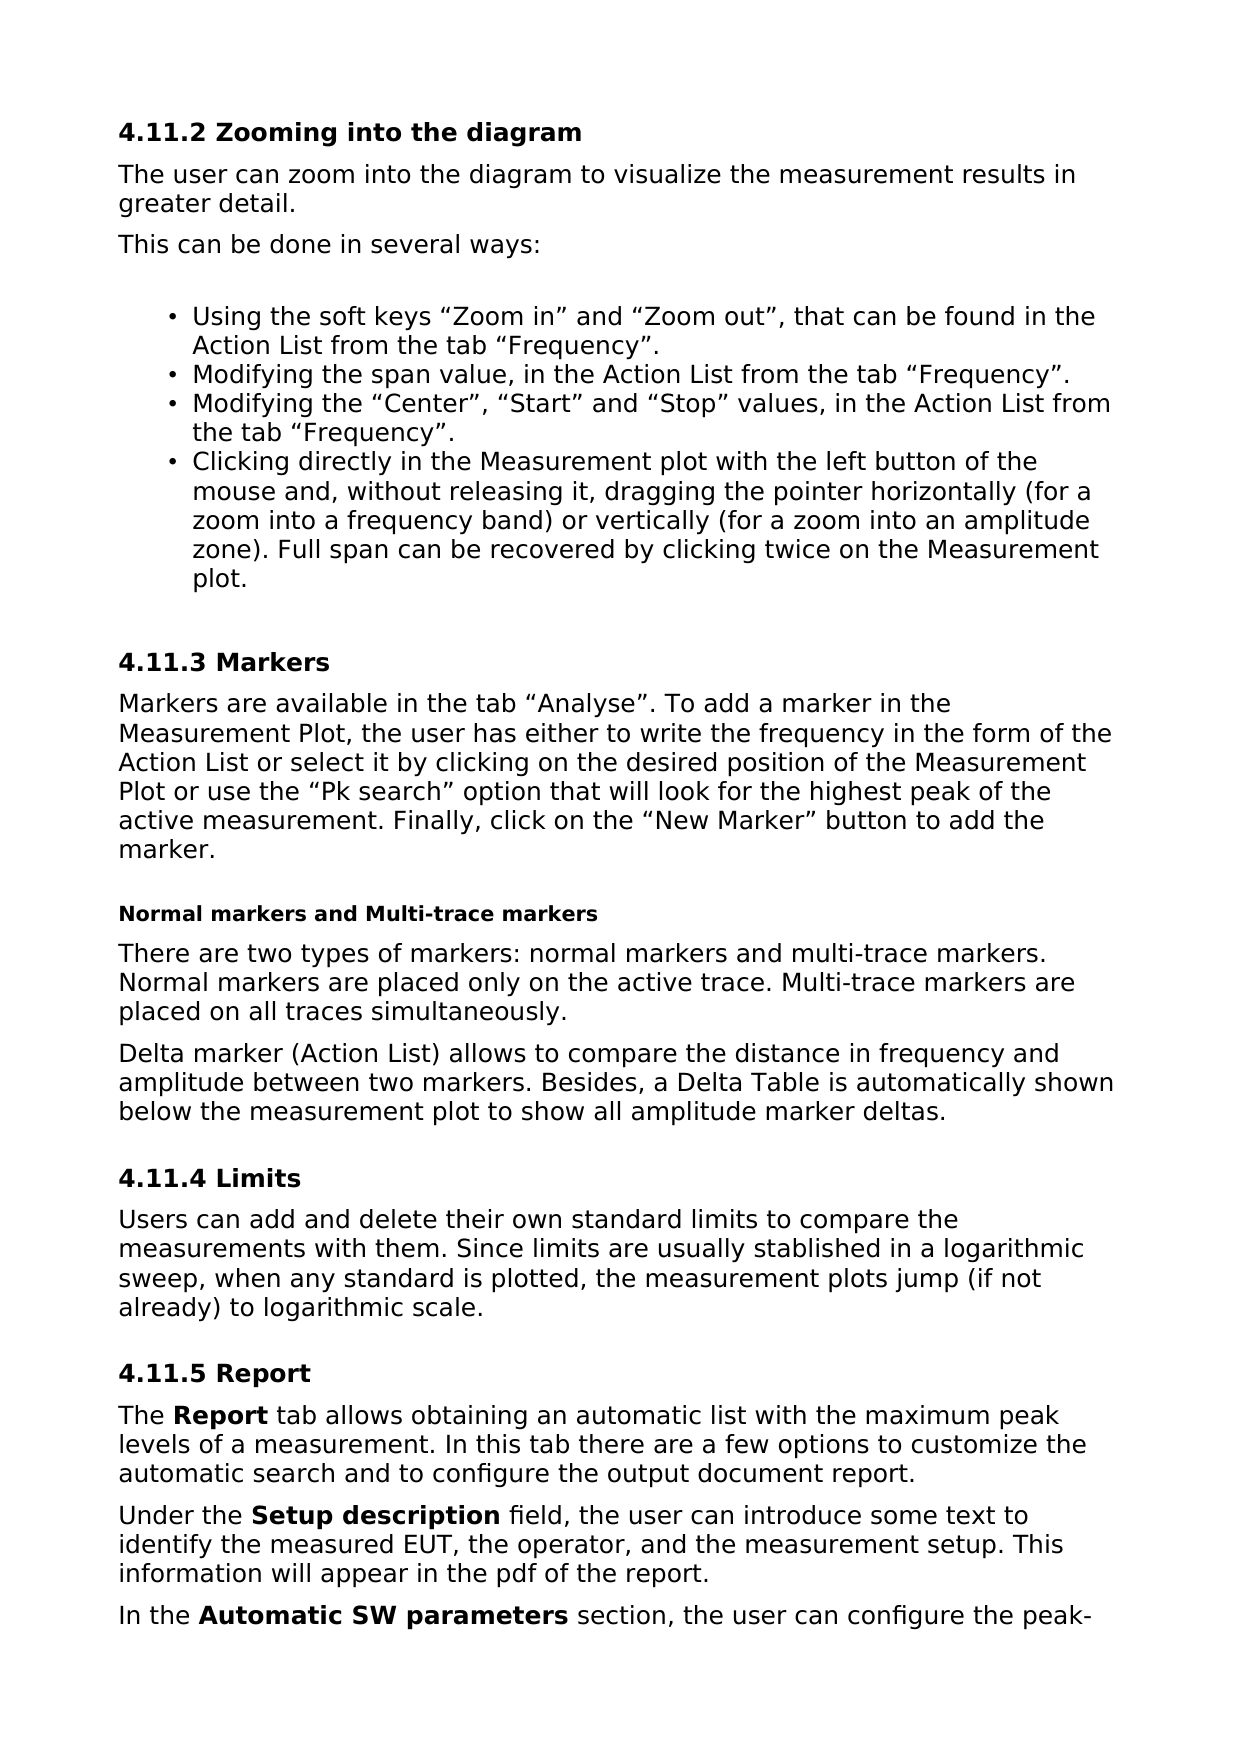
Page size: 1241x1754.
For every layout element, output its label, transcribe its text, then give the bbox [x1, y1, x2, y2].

list Modifying the “Center”, “Start” and “Stop” values, in the Action List from the tab “Frequency”. [177, 389, 1122, 448]
list Using the soft keys “Zoom in” and “Zoom out”, that can be found in the Action List from the tab “Frequency”. [177, 302, 1122, 360]
subtitle 4.11.3 Markers [118, 648, 1122, 677]
text Under the Setup description field, the user can introduce some text to identify the measured EUT, the operator, and the measurement setup. This information will appear in the pdf of the report. [118, 1501, 1122, 1589]
list Clicking directly in the Measurement plot with the left button of the mouse and, without releasing it, dragging the pointer horizontally (for a zoom into a frequency band) or vertically (for a zoom into an amplitude zone). Full span can be recovered by clicking twice on the Measurement plot. [177, 448, 1122, 593]
text Markers are available in the tab “Analyse”. To add a marker in the Measurement Plot, the user has either to write the frequency in the form of the Action List or select it by clicking on the desired position of the Measurement Plot or use the “Pk search” option that will look for the highest peak of the active measurement. Finally, click on the “New Marker” button to add the marker. [118, 689, 1122, 864]
text In the Automatic SW parameters section, the user can configure the peak- [118, 1601, 1122, 1631]
text The user can zoom into the diagram to visualize the measurement results in greater detail. [118, 160, 1122, 218]
text There are two types of markers: normal markers and multi-trace markers. Normal markers are placed only on the active trace. Multi-trace markers are placed on all traces simultaneously. [118, 939, 1122, 1026]
text The Report tab allows obtaining an automatic list with the maximum peak levels of a measurement. In this tab there are a few options to customize the automatic search and to configure the output document report. [118, 1401, 1122, 1489]
text Delta marker (Action List) allows to compare the distance in frequency and amplitude between two markers. Besides, a Delta Table is automatically shown below the measurement plot to show all amplitude marker deltas. [118, 1039, 1122, 1126]
subtitle 4.11.4 Limits [118, 1164, 1122, 1193]
text Users can add and delete their own standard limits to compare the measurements with them. Since limits are usually stablished in a logarithmic sweep, when any standard is plotted, the measurement plots jump (if not already) to logarithmic scale. [118, 1206, 1122, 1322]
subtitle 4.11.2 Zooming into the diagram [118, 118, 1122, 147]
subtitle Normal markers and Multi-trace markers [118, 902, 1122, 926]
text This can be done in several ways: [118, 231, 1122, 260]
list Modifying the span value, in the Action List from the tab “Frequency”. [177, 360, 1122, 389]
subtitle 4.11.5 Report [118, 1360, 1122, 1389]
